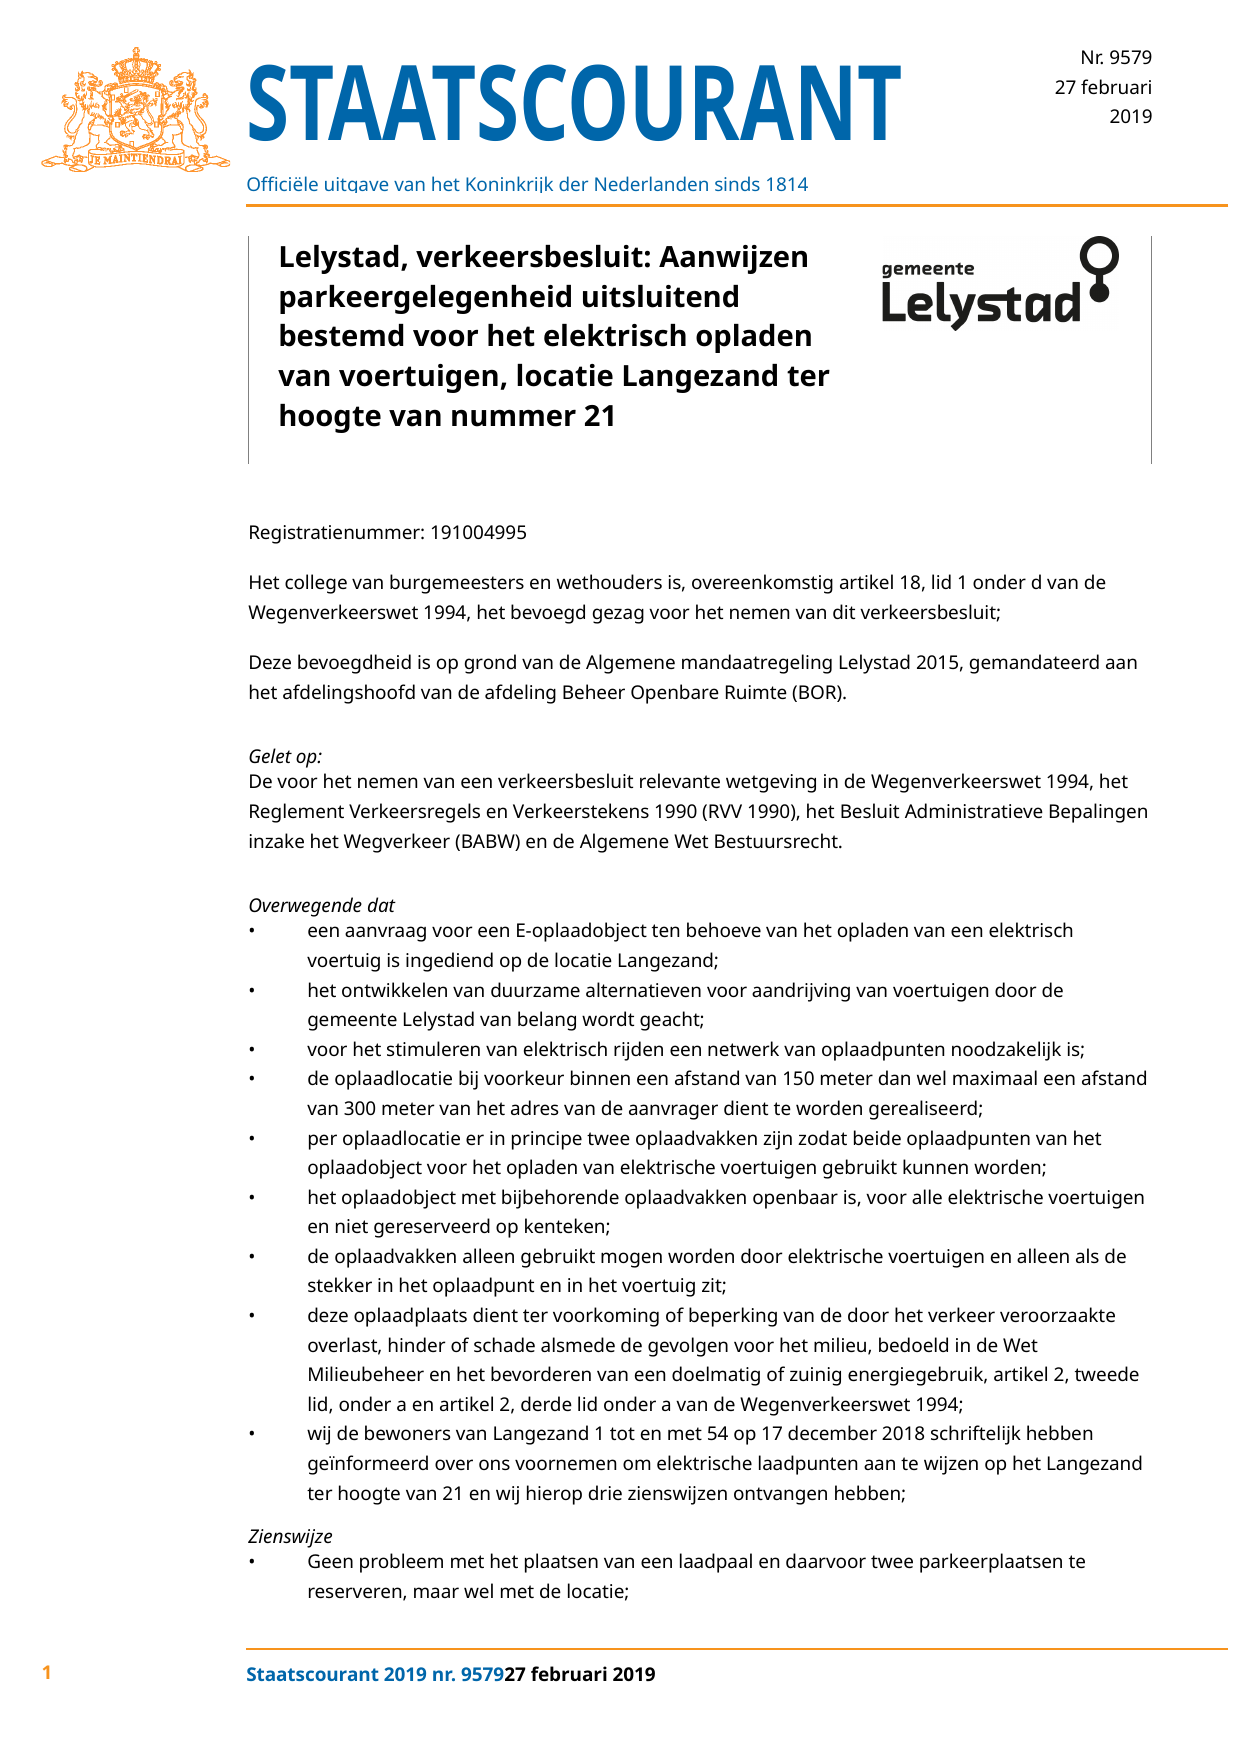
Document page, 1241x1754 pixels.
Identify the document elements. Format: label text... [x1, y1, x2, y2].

picture [882, 236, 1119, 331]
text Overwegende dat [248, 892, 1152, 918]
list het ontwikkelen van duurzame alternatieven voor aandrijving van voertuigen door de gemeente Lelystad van belang wordt geacht; [248, 977, 1152, 1032]
list Geen probleem met het plaatsen van een laadpaal en daarvoor twee parkeerplaatsen te reserveren, maar wel met de locatie; [248, 1548, 1152, 1604]
table_header Lelystad, verkeersbesluit: Aanwijzen parkeergelegenheid uitsluitend bestemd voor het elektrisch opladen van voertuigen, locatie Langezand ter hoogte van nummer 21 [249, 236, 850, 464]
text Zienswijze [248, 1523, 1152, 1548]
table_header [850, 236, 1151, 464]
list een aanvraag voor een E-oplaadobject ten behoeve van het opladen van een elektrisch voertuig is ingediend op de locatie Langezand; [248, 918, 1152, 973]
text Deze bevoegdheid is op grond van de Algemene mandaatregeling Lelystad 2015, gemandateerd aan het afdelingshoofd van de afdeling Beheer Openbare Ruimte (BOR). [248, 649, 1152, 705]
list wij de bewoners van Langezand 1 tot en met 54 op 17 december 2018 schriftelijk hebben geïnformeerd over ons voornemen om elektrische laadpunten aan te wijzen op het Langezand ter hoogte van 21 en wij hierop drie zienswijzen ontvangen hebben; [248, 1421, 1152, 1505]
text Het college van burgemeesters en wethouders is, overeenkomstig artikel 18, lid 1 onder d van de Wegenverkeerswet 1994, het bevoegd gezag voor het nemen van dit verkeersbesluit; [248, 569, 1152, 625]
list per oplaadlocatie er in principe twee oplaadvakken zijn zodat beide oplaadpunten van het oplaadobject voor het opladen van elektrische voertuigen gebruikt kunnen worden; [248, 1125, 1152, 1180]
list het oplaadobject met bijbehorende oplaadvakken openbaar is, voor alle elektrische voertuigen en niet gereserveerd op kenteken; [248, 1184, 1152, 1239]
text De voor het nemen van een verkeersbesluit relevante wetgeving in de Wegenverkeerswet 1994, het Reglement Verkeersregels en Verkeerstekens 1990 (RVV 1990), het Besluit Administratieve Bepalingen inzake het Wegverkeer (BABW) en de Algemene Wet Bestuursrecht. [248, 769, 1152, 854]
text Registratienummer: 191004995 [248, 519, 1152, 545]
text Gelet op: [248, 743, 1152, 769]
list voor het stimuleren van elektrisch rijden een netwerk van oplaadpunten noodzakelijk is; [248, 1036, 1152, 1062]
list de oplaadvakken alleen gebruikt mogen worden door elektrische voertuigen en alleen als de stekker in het oplaadpunt en in het voertuig zit; [248, 1243, 1152, 1298]
picture [41, 47, 231, 172]
list deze oplaadplaats dient ter voorkoming of beperking van de door het verkeer veroorzaakte overlast, hinder of schade alsmede de gevolgen voor het milieu, bedoeld in de Wet Milieubeheer en het bevorderen van een doelmatig of zuinig energiegebruik, artikel 2, tweede lid, onder a en artikel 2, derde lid onder a van de Wegenverkeerswet 1994; [248, 1302, 1152, 1417]
list de oplaadlocatie bij voorkeur binnen een afstand van 150 meter dan wel maximaal een afstand van 300 meter van het adres van de aanvrager dient te worden gerealiseerd; [248, 1066, 1152, 1121]
